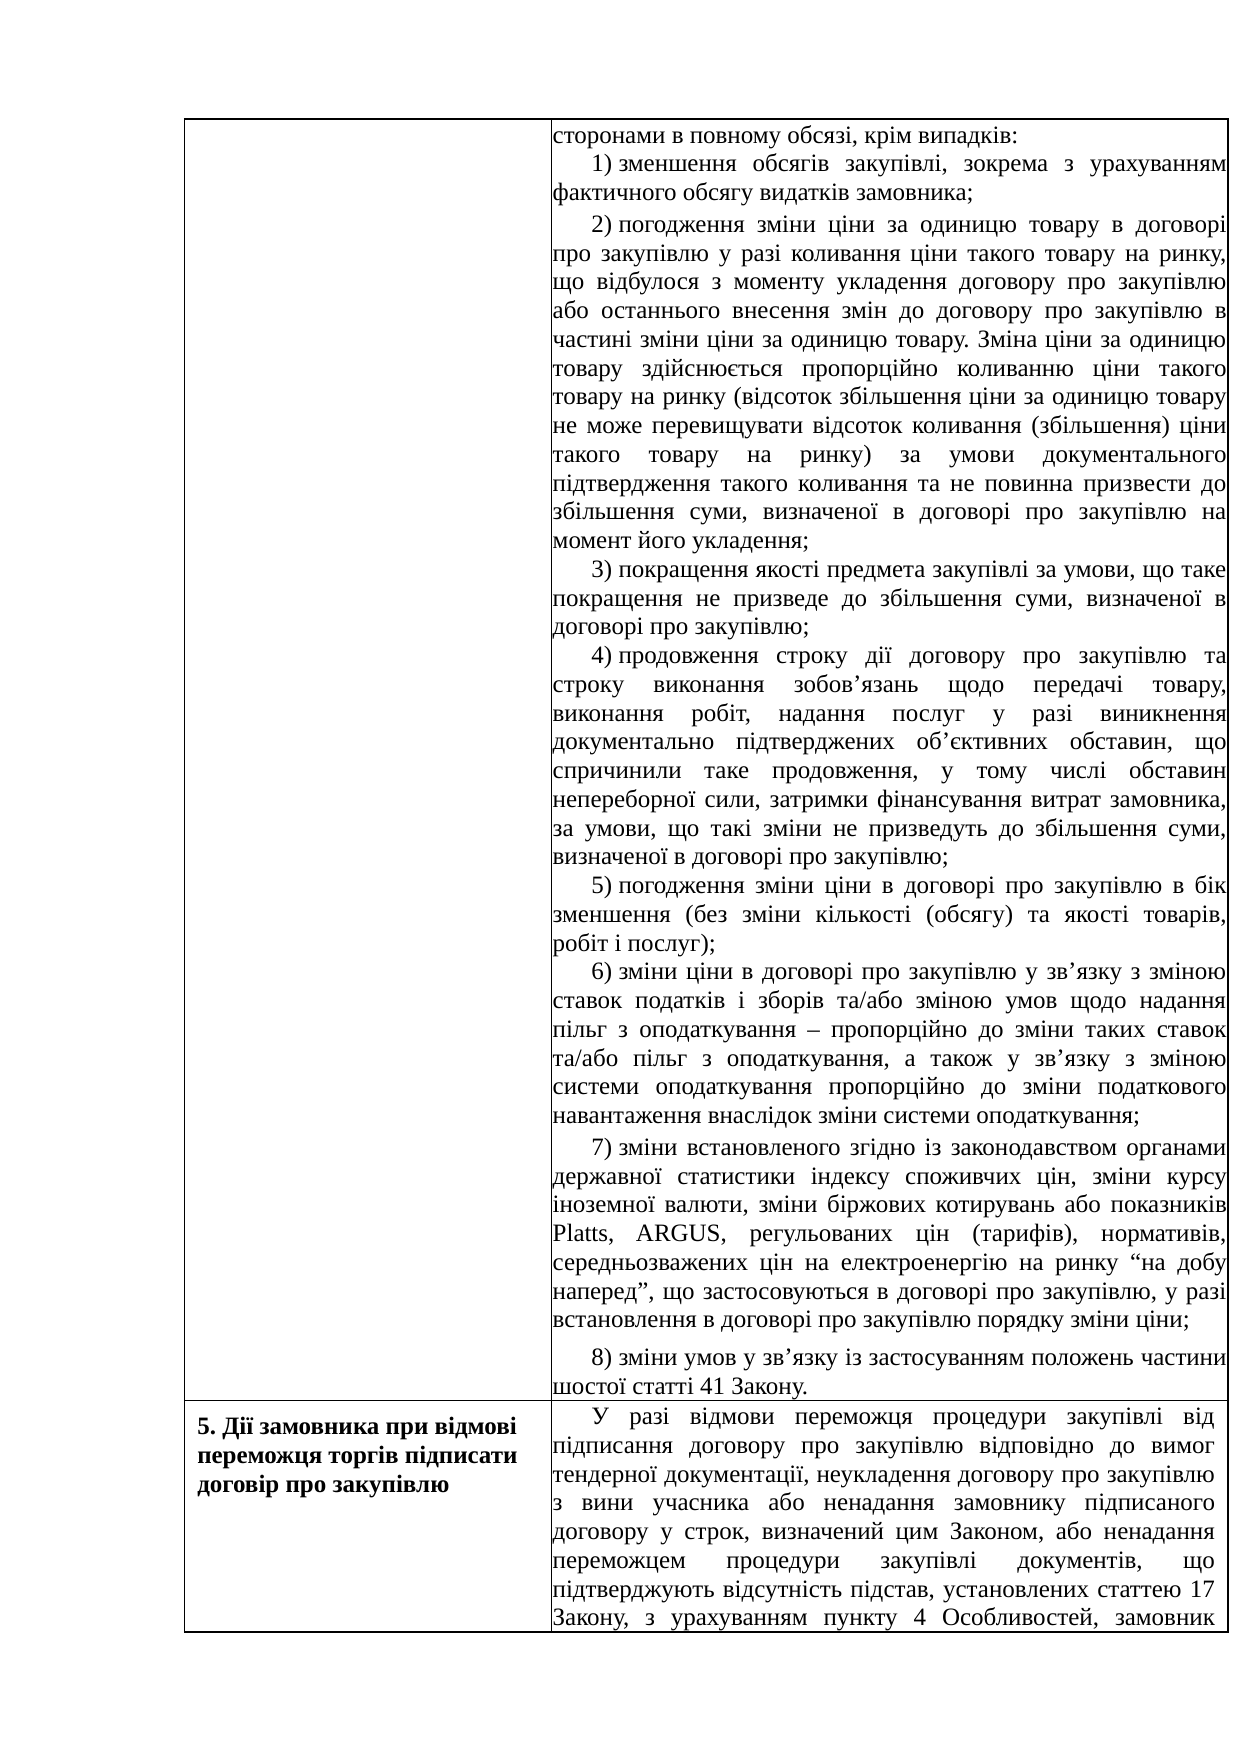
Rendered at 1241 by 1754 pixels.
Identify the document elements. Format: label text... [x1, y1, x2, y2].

table_cell [1229, 1400, 1235, 1631]
table_cell [1229, 118, 1235, 1400]
table_cell [185, 120, 551, 1400]
table_cell сторонами в повному обсязі, крім випадків: 1) зменшення обсягів закупівлі, зокрема з урахуванням фактичного обсягу видатків замовника; 2) погодження зміни ціни за одиницю товару в договорі про закупівлю у разі коливання ціни такого товару на ринку, що відбулося з моменту укладення договору про закупівлю або останнього внесення змін до договору про закупівлю в частині зміни ціни за одиницю товару. Зміна ціни за одиницю товару здійснюється пропорційно коливанню ціни такого товару на ринку (відсоток збільшення ціни за одиницю товару не може перевищувати відсоток коливання (збільшення) ціни такого товару на ринку) за умови документального підтвердження такого коливання та не повинна призвести до збільшення суми, визначеної в договорі про закупівлю на момент його укладення; 3) покращення якості предмета закупівлі за умови, що таке покращення не призведе до збільшення суми, визначеної в договорі про закупівлю; 4) продовження строку дії договору про закупівлю та строку виконання зобов’язань щодо передачі товару, виконання робіт, надання послуг у разі виникнення документально підтверджених об’єктивних обставин, що спричинили таке продовження, у тому числі обставин непереборної сили, затримки фінансування витрат замовника, за умови, що такі зміни не призведуть до збільшення суми, визначеної в договорі про закупівлю; 5) погодження зміни ціни в договорі про закупівлю в бік зменшення (без зміни кількості (обсягу) та якості товарів, робіт і послуг); 6) зміни ціни в договорі про закупівлю у зв’язку з зміною ставок податків і зборів та/або зміною умов щодо надання пільг з оподаткування – пропорційно до зміни таких ставок та/або пільг з оподаткування, а також у зв’язку з зміною системи оподаткування пропорційно до зміни податкового навантаження внаслідок зміни системи оподаткування; 7) зміни встановленого згідно із законодавством органами державної статистики індексу споживчих цін, зміни курсу іноземної валюти, зміни біржових котирувань або показників Platts, ARGUS, регульованих цін (тарифів), нормативів, середньозважених цін на електроенергію на ринку “на добу наперед”, що застосовуються в договорі про закупівлю, у разі встановлення в договорі про закупівлю порядку зміни ціни; 8) зміни умов у зв’язку із застосуванням положень частини шостої статті 41 Закону. [552, 120, 1227, 1400]
table_cell 5. Дії замовника при відмові переможця торгів підписати договір про закупівлю [185, 1401, 551, 1631]
table_cell У разі відмови переможця процедури закупівлі від підписання договору про закупівлю відповідно до вимог тендерної документації, неукладення договору про закупівлю з вини учасника або ненадання замовнику підписаного договору у строк, визначений цим Законом, або ненадання переможцем процедури закупівлі документів, що підтверджують відсутність підстав, установлених статтею 17 Закону, з урахуванням пункту 4 Особливостей, замовник [552, 1401, 1227, 1631]
